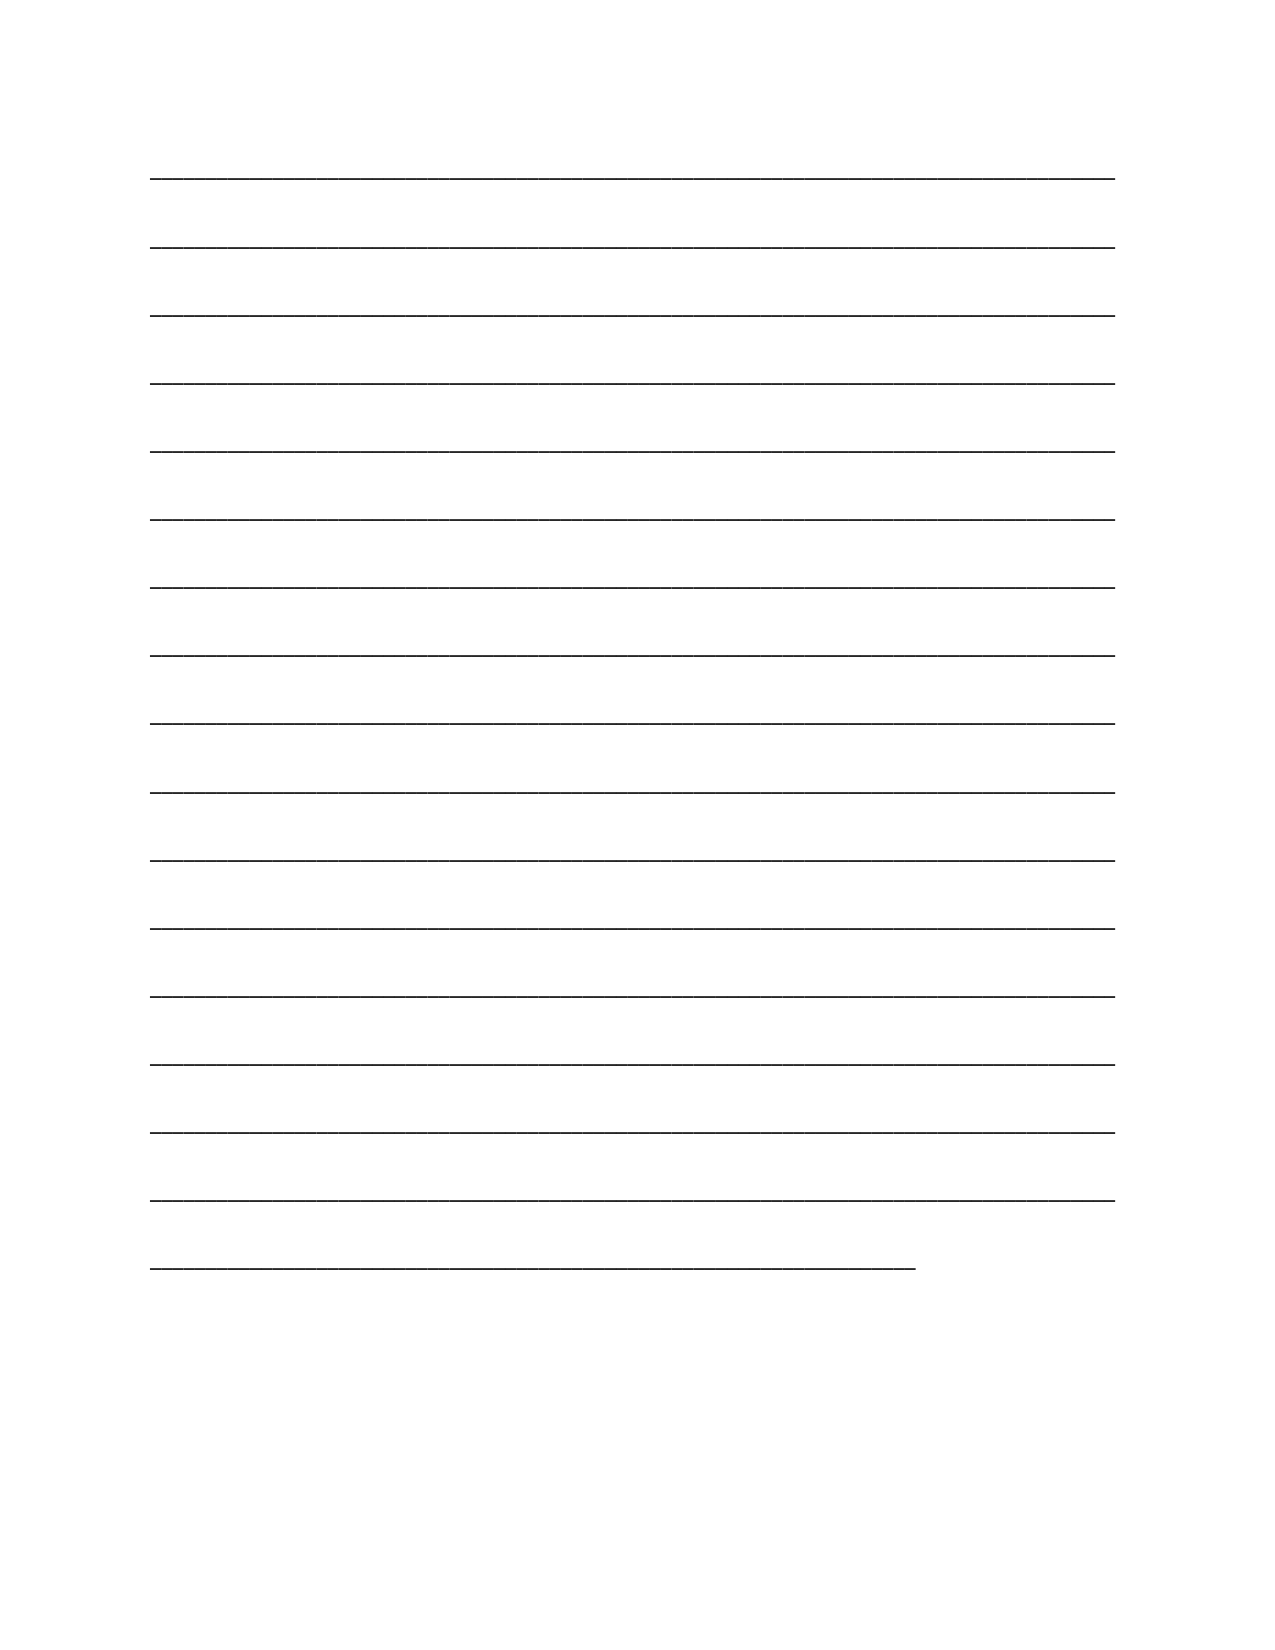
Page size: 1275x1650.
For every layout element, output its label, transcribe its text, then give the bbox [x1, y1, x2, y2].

text _____________________________________________________________________________________________________________________________________________________________________________________________________________________________________________________________________________________________________________________________________________________________________________________________________________________________________________________________________________________________________________________________________________________________________________________________________________________________________________________________________________________________________________________________________________________________________________________________________________________________________________________________________________________________________________________________________________________________________________________________________________________________________________________________________________________________________________________________________________________________________________________________________________________________________________________________________________________________________________________________________________________________________________________________________________________________________________________________________________________________________________________ [150, 150, 1125, 1274]
